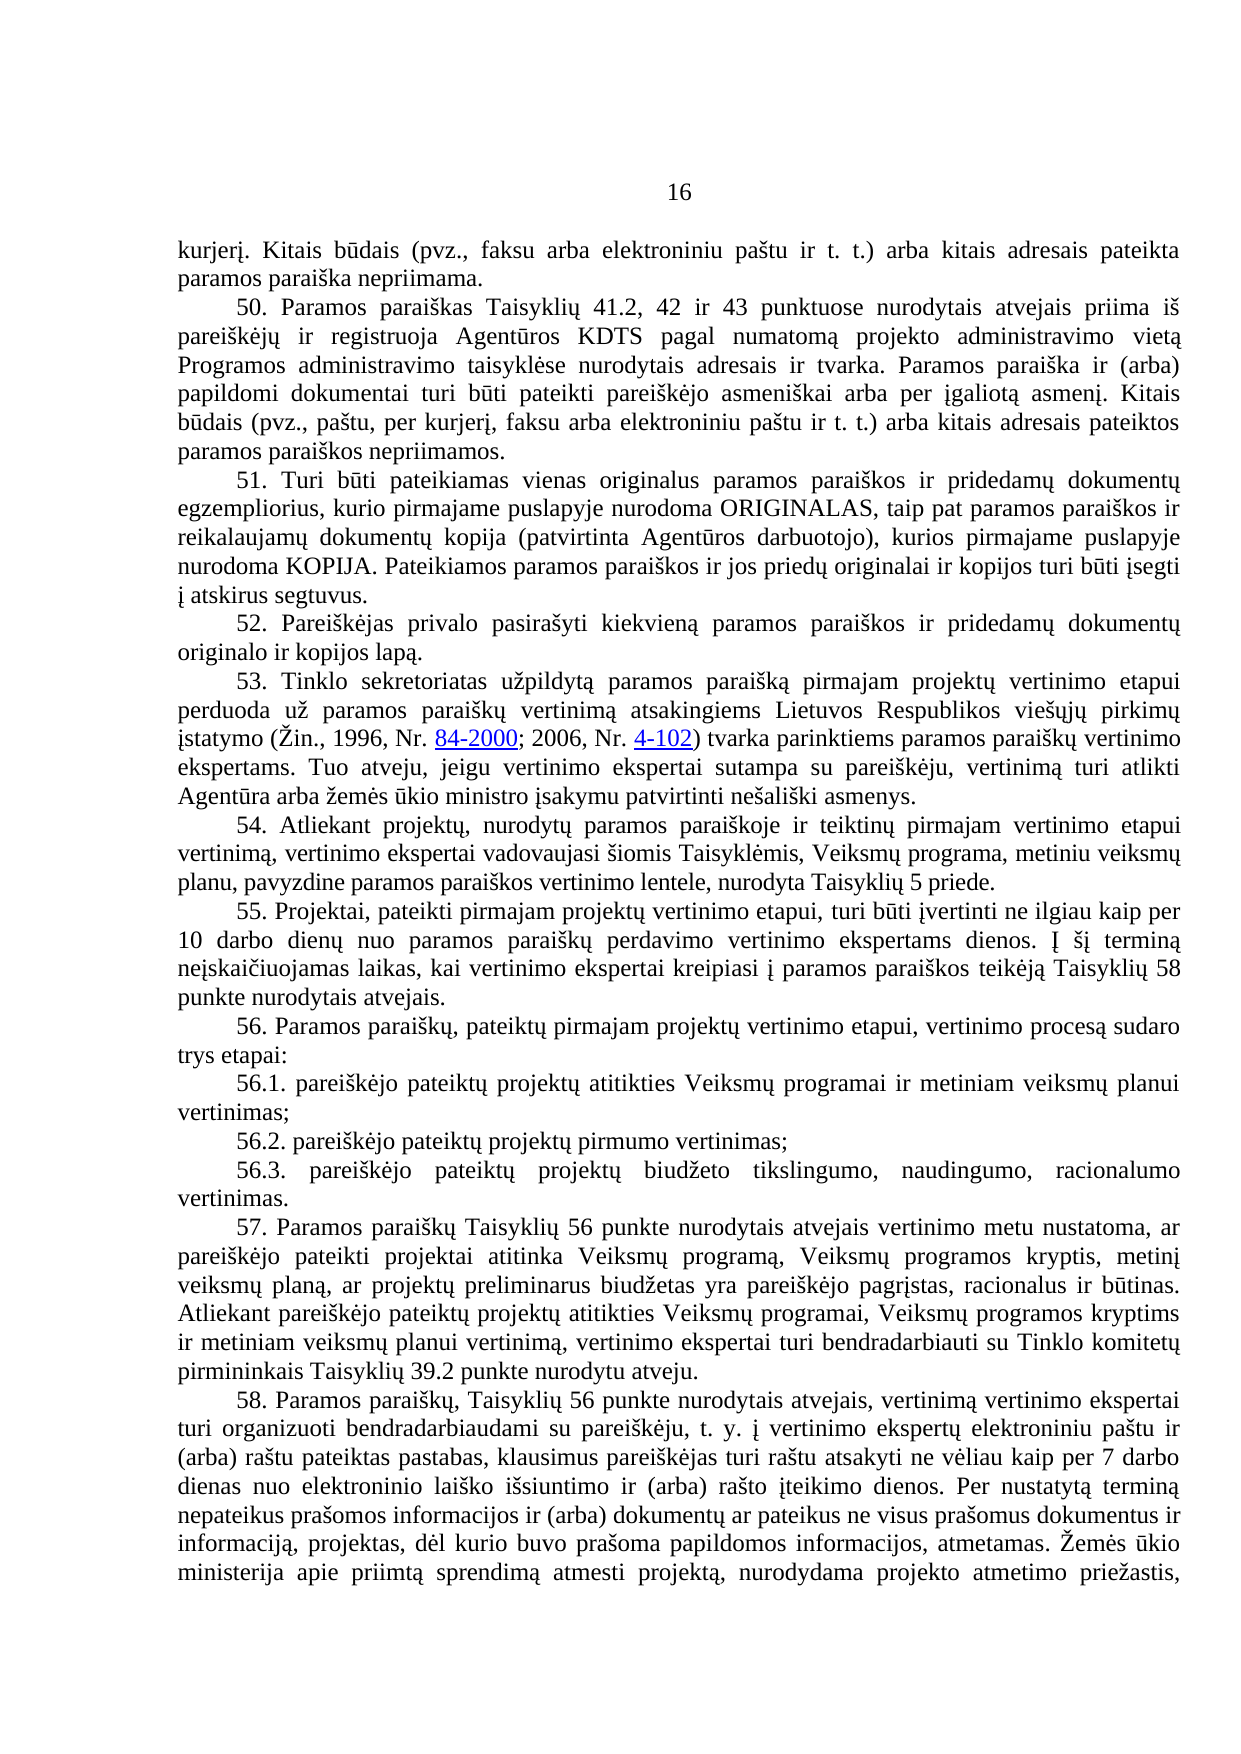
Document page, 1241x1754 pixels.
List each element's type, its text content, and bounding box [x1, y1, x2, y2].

text 58. Paramos paraiškų, Taisyklių 56 punkte nurodytais atvejais, vertinimą vertinimo ekspertai turi organizuoti bendradarbiaudami su pareiškėju, t. y. į vertinimo ekspertų elektroniniu paštu ir (arba) raštu pateiktas pastabas, klausimus pareiškėjas turi raštu atsakyti ne vėliau kaip per 7 darbo dienas nuo elektroninio laiško išsiuntimo ir (arba) rašto įteikimo dienos. Per nustatytą terminą nepateikus prašomos informacijos ir (arba) dokumentų ar pateikus ne visus prašomus dokumentus ir informaciją, projektas, dėl kurio buvo prašoma papildomos informacijos, atmetamas. Žemės ūkio ministerija apie priimtą sprendimą atmesti projektą, nurodydama projekto atmetimo priežastis, [177, 1385, 1181, 1586]
text 57. Paramos paraiškų Taisyklių 56 punkte nurodytais atvejais vertinimo metu nustatoma, ar pareiškėjo pateikti projektai atitinka Veiksmų programą, Veiksmų programos kryptis, metinį veiksmų planą, ar projektų preliminarus biudžetas yra pareiškėjo pagrįstas, racionalus ir būtinas. Atliekant pareiškėjo pateiktų projektų atitikties Veiksmų programai, Veiksmų programos kryptims ir metiniam veiksmų planui vertinimą, vertinimo ekspertai turi bendradarbiauti su Tinklo komitetų pirmininkais Taisyklių 39.2 punkte nurodytu atveju. [177, 1212, 1181, 1385]
text 52. Pareiškėjas privalo pasirašyti kiekvieną paramos paraiškos ir pridedamų dokumentų originalo ir kopijos lapą. [177, 608, 1181, 666]
text 51. Turi būti pateikiamas vienas originalus paramos paraiškos ir pridedamų dokumentų egzempliorius, kurio pirmajame puslapyje nurodoma ORIGINALAS, taip pat paramos paraiškos ir reikalaujamų dokumentų kopija (patvirtinta Agentūros darbuotojo), kurios pirmajame puslapyje nurodoma KOPIJA. Pateikiamos paramos paraiškos ir jos priedų originalai ir kopijos turi būti įsegti į atskirus segtuvus. [177, 465, 1181, 608]
text 54. Atliekant projektų, nurodytų paramos paraiškoje ir teiktinų pirmajam vertinimo etapui vertinimą, vertinimo ekspertai vadovaujasi šiomis Taisyklėmis, Veiksmų programa, metiniu veiksmų planu, pavyzdine paramos paraiškos vertinimo lentele, nurodyta Taisyklių 5 priede. [177, 810, 1181, 896]
text 55. Projektai, pateikti pirmajam projektų vertinimo etapui, turi būti įvertinti ne ilgiau kaip per 10 darbo dienų nuo paramos paraiškų perdavimo vertinimo ekspertams dienos. Į šį terminą neįskaičiuojamas laikas, kai vertinimo ekspertai kreipiasi į paramos paraiškos teikėją Taisyklių 58 punkte nurodytais atvejais. [177, 896, 1181, 1011]
text 50. Paramos paraiškas Taisyklių 41.2, 42 ir 43 punktuose nurodytais atvejais priima iš pareiškėjų ir registruoja Agentūros KDTS pagal numatomą projekto administravimo vietą Programos administravimo taisyklėse nurodytais adresais ir tvarka. Paramos paraiška ir (arba) papildomi dokumentai turi būti pateikti pareiškėjo asmeniškai arba per įgaliotą asmenį. Kitais būdais (pvz., paštu, per kurjerį, faksu arba elektroniniu paštu ir t. t.) arba kitais adresais pateiktos paramos paraiškos nepriimamos. [177, 292, 1181, 465]
text 56.1. pareiškėjo pateiktų projektų atitikties Veiksmų programai ir metiniam veiksmų planui vertinimas; [177, 1068, 1181, 1126]
text 56.2. pareiškėjo pateiktų projektų pirmumo vertinimas; [177, 1126, 1181, 1155]
text 53. Tinklo sekretoriatas užpildytą paramos paraišką pirmajam projektų vertinimo etapui perduoda už paramos paraiškų vertinimą atsakingiems Lietuvos Respublikos viešųjų pirkimų įstatymo (Žin., 1996, Nr. 84-2000; 2006, Nr. 4-102) tvarka parinktiems paramos paraiškų vertinimo ekspertams. Tuo atveju, jeigu vertinimo ekspertai sutampa su pareiškėju, vertinimą turi atlikti Agentūra arba žemės ūkio ministro įsakymu patvirtinti nešališki asmenys. [177, 666, 1181, 810]
text 56.3. pareiškėjo pateiktų projektų biudžeto tikslingumo, naudingumo, racionalumo vertinimas. [177, 1155, 1181, 1212]
text 56. Paramos paraiškų, pateiktų pirmajam projektų vertinimo etapui, vertinimo procesą sudaro trys etapai: [177, 1011, 1181, 1068]
text kurjerį. Kitais būdais (pvz., faksu arba elektroniniu paštu ir t. t.) arba kitais adresais pateikta paramos paraiška nepriimama. [177, 235, 1181, 292]
